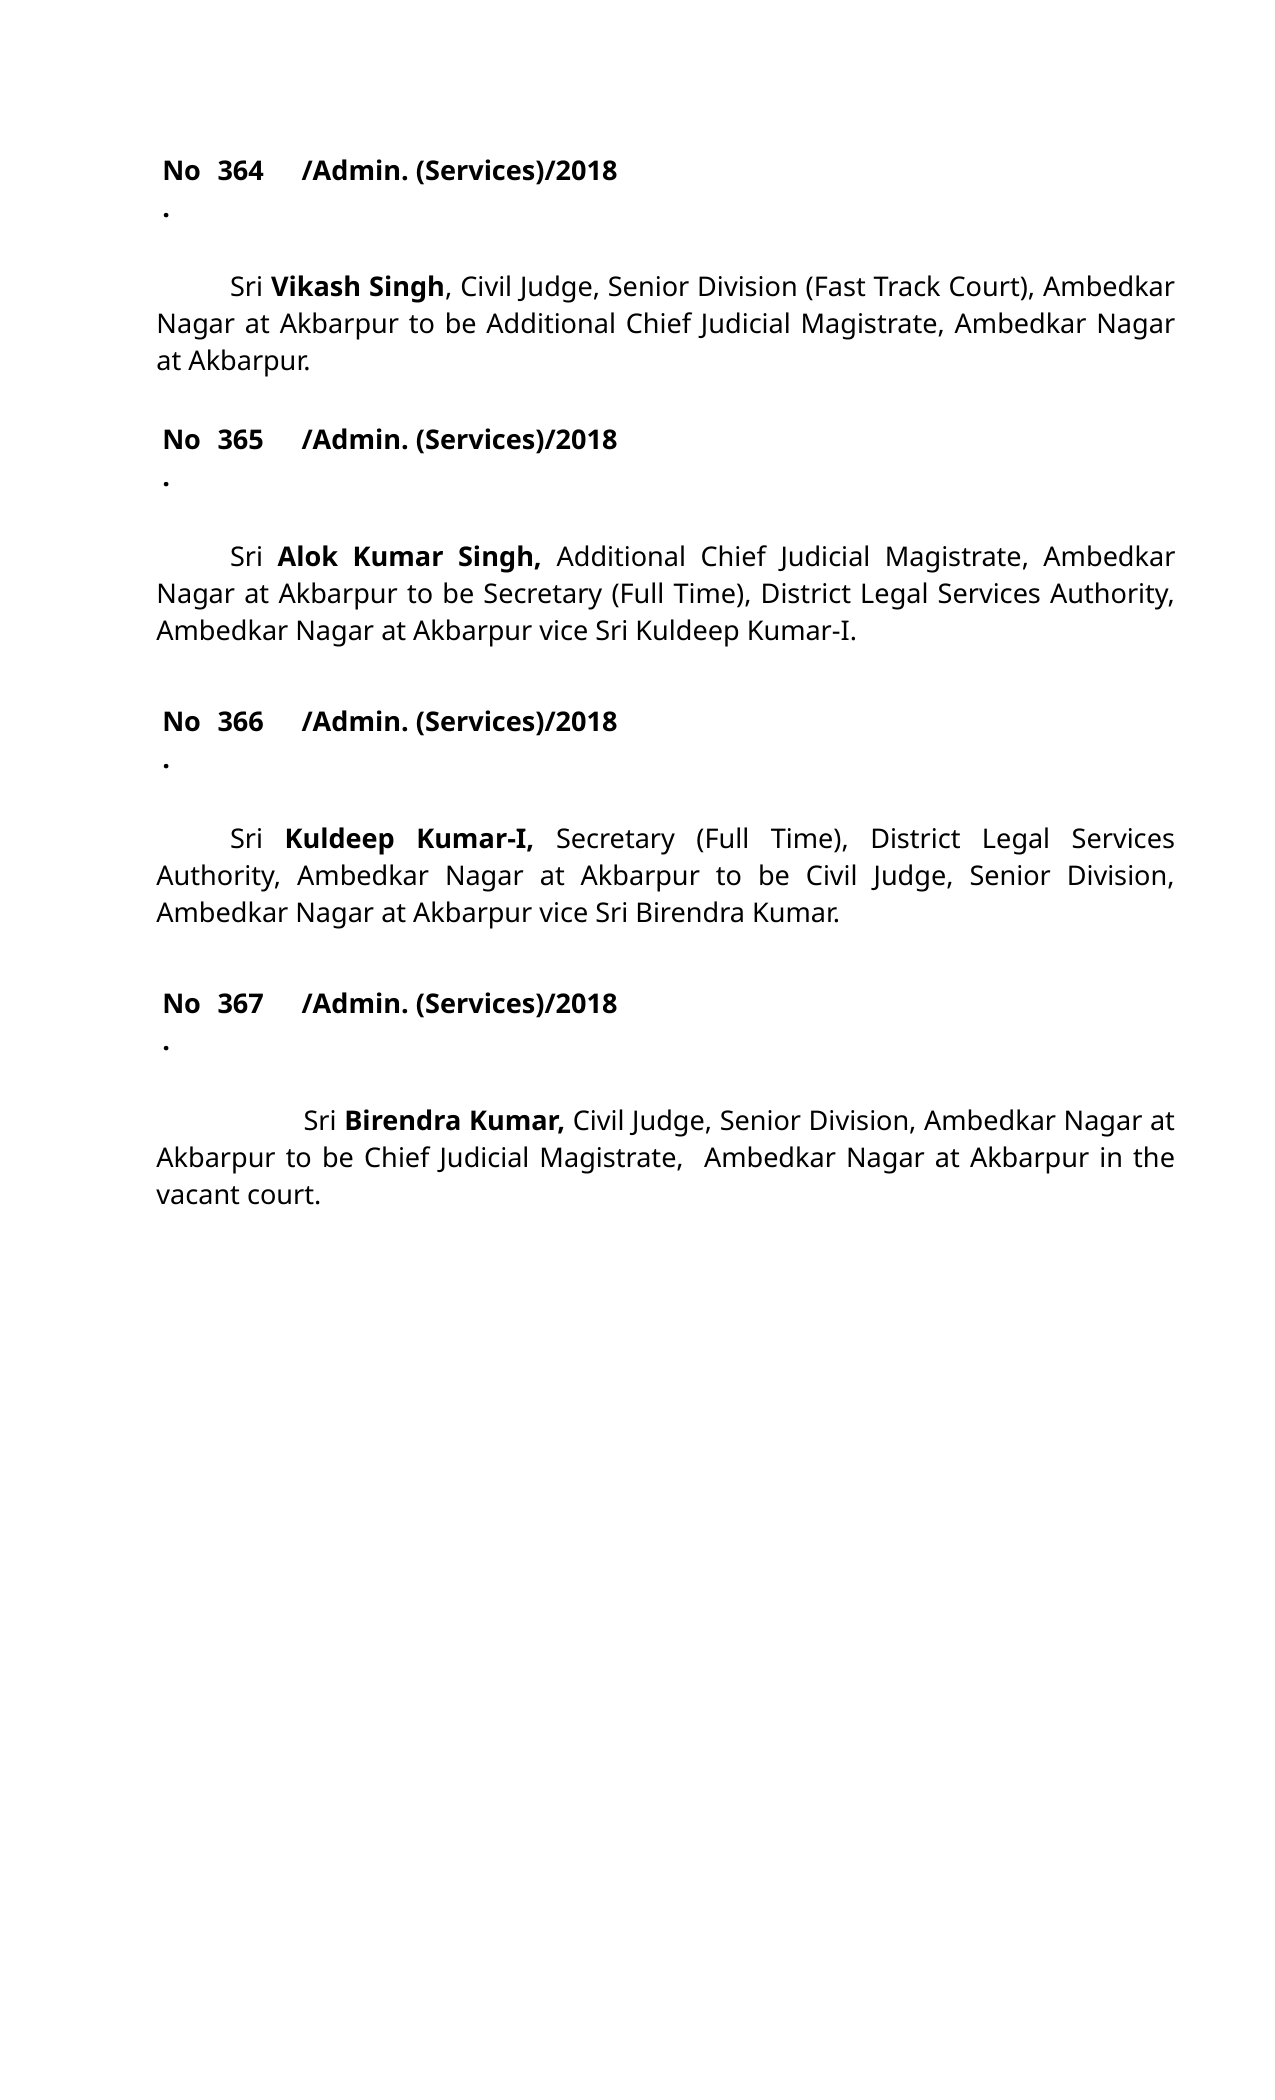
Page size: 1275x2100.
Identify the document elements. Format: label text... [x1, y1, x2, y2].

text Sri Vikash Singh, Civil Judge, Senior Division (Fast Track Court), Ambedkar Nagar at Akbarpur to be Additional Chief Judicial Magistrate, Ambedkar Nagar at Akbarpur. [156, 268, 1176, 378]
table_header [211, 979, 296, 1064]
text Sri Birendra Kumar, Civil Judge, Senior Division, Ambedkar Nagar at Akbarpur to be Chief Judicial Magistrate, Ambedkar Nagar at Akbarpur in the vacant court. [156, 1101, 1176, 1212]
table_header /Admin. (Services)/2018 [296, 415, 668, 500]
text Sri Alok Kumar Singh, Additional Chief Judicial Magistrate, Ambedkar Nagar at Akbarpur to be Secretary (Full Time), District Legal Services Authority, Ambedkar Nagar at Akbarpur vice Sri Kuldeep Kumar-I. [156, 537, 1176, 648]
table_header /Admin. (Services)/2018 [296, 979, 668, 1064]
text Sri Kuldeep Kumar-I, Secretary (Full Time), District Legal Services Authority, Ambedkar Nagar at Akbarpur to be Civil Judge, Senior Division, Ambedkar Nagar at Akbarpur vice Sri Birendra Kumar. [156, 819, 1176, 930]
table_header No. [156, 979, 211, 1064]
table_header No. [156, 146, 211, 231]
table_header [211, 146, 296, 231]
table_header [211, 697, 296, 782]
table_header /Admin. (Services)/2018 [296, 697, 668, 782]
table_header /Admin. (Services)/2018 [296, 146, 668, 231]
table_header [211, 415, 296, 500]
table_header No. [156, 697, 211, 782]
table_header No. [156, 415, 211, 500]
